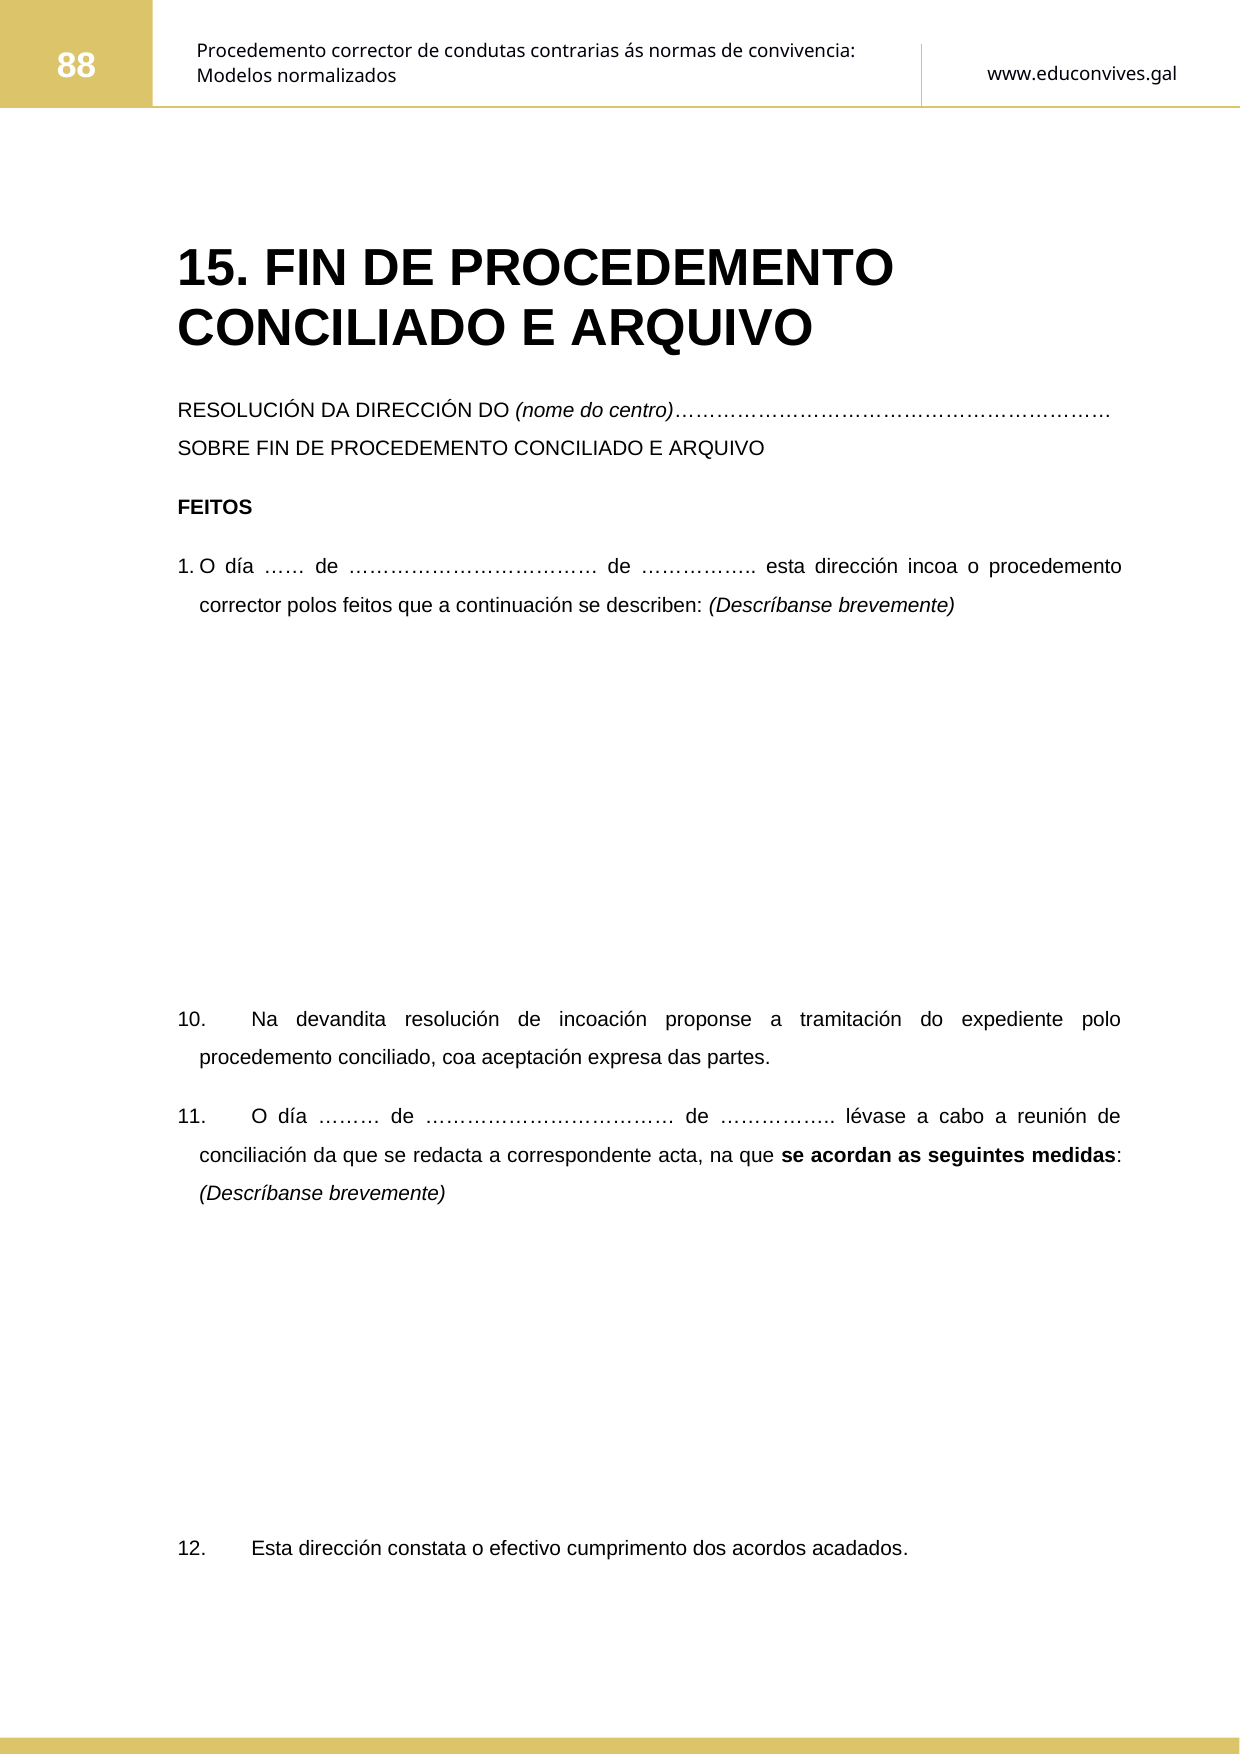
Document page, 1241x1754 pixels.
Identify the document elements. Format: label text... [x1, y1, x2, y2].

text FEITOS [177, 495, 1122, 519]
list Esta dirección constata o efectivo cumprimento dos acordos acadados. [177, 1536, 1122, 1560]
list O día …… de ……………………………… de …………….. esta dirección incoa o procedemento corrector polos feitos que a continuación se describen: (Descríbanse brevemente) [177, 554, 1122, 617]
title 15. FIN DE PROCEDEMENTO CONCILIADO E ARQUIVO [177, 236, 1122, 356]
list Na devandita resolución de incoación proponse a tramitación do expediente polo procedemento conciliado, coa aceptación expresa das partes. [177, 1007, 1122, 1069]
text RESOLUCIÓN DA DIRECCIÓN DO (nome do centro)……………………………………………………… SOBRE FIN DE PROCEDEMENTO CONCILIADO E ARQUIVO [177, 398, 1122, 460]
list O día ……… de ……………………………… de …………….. lévase a cabo a reunión de conciliación da que se redacta a correspondente acta, na que se acordan as seguintes medidas: (Descríbanse brevemente) [177, 1104, 1122, 1205]
